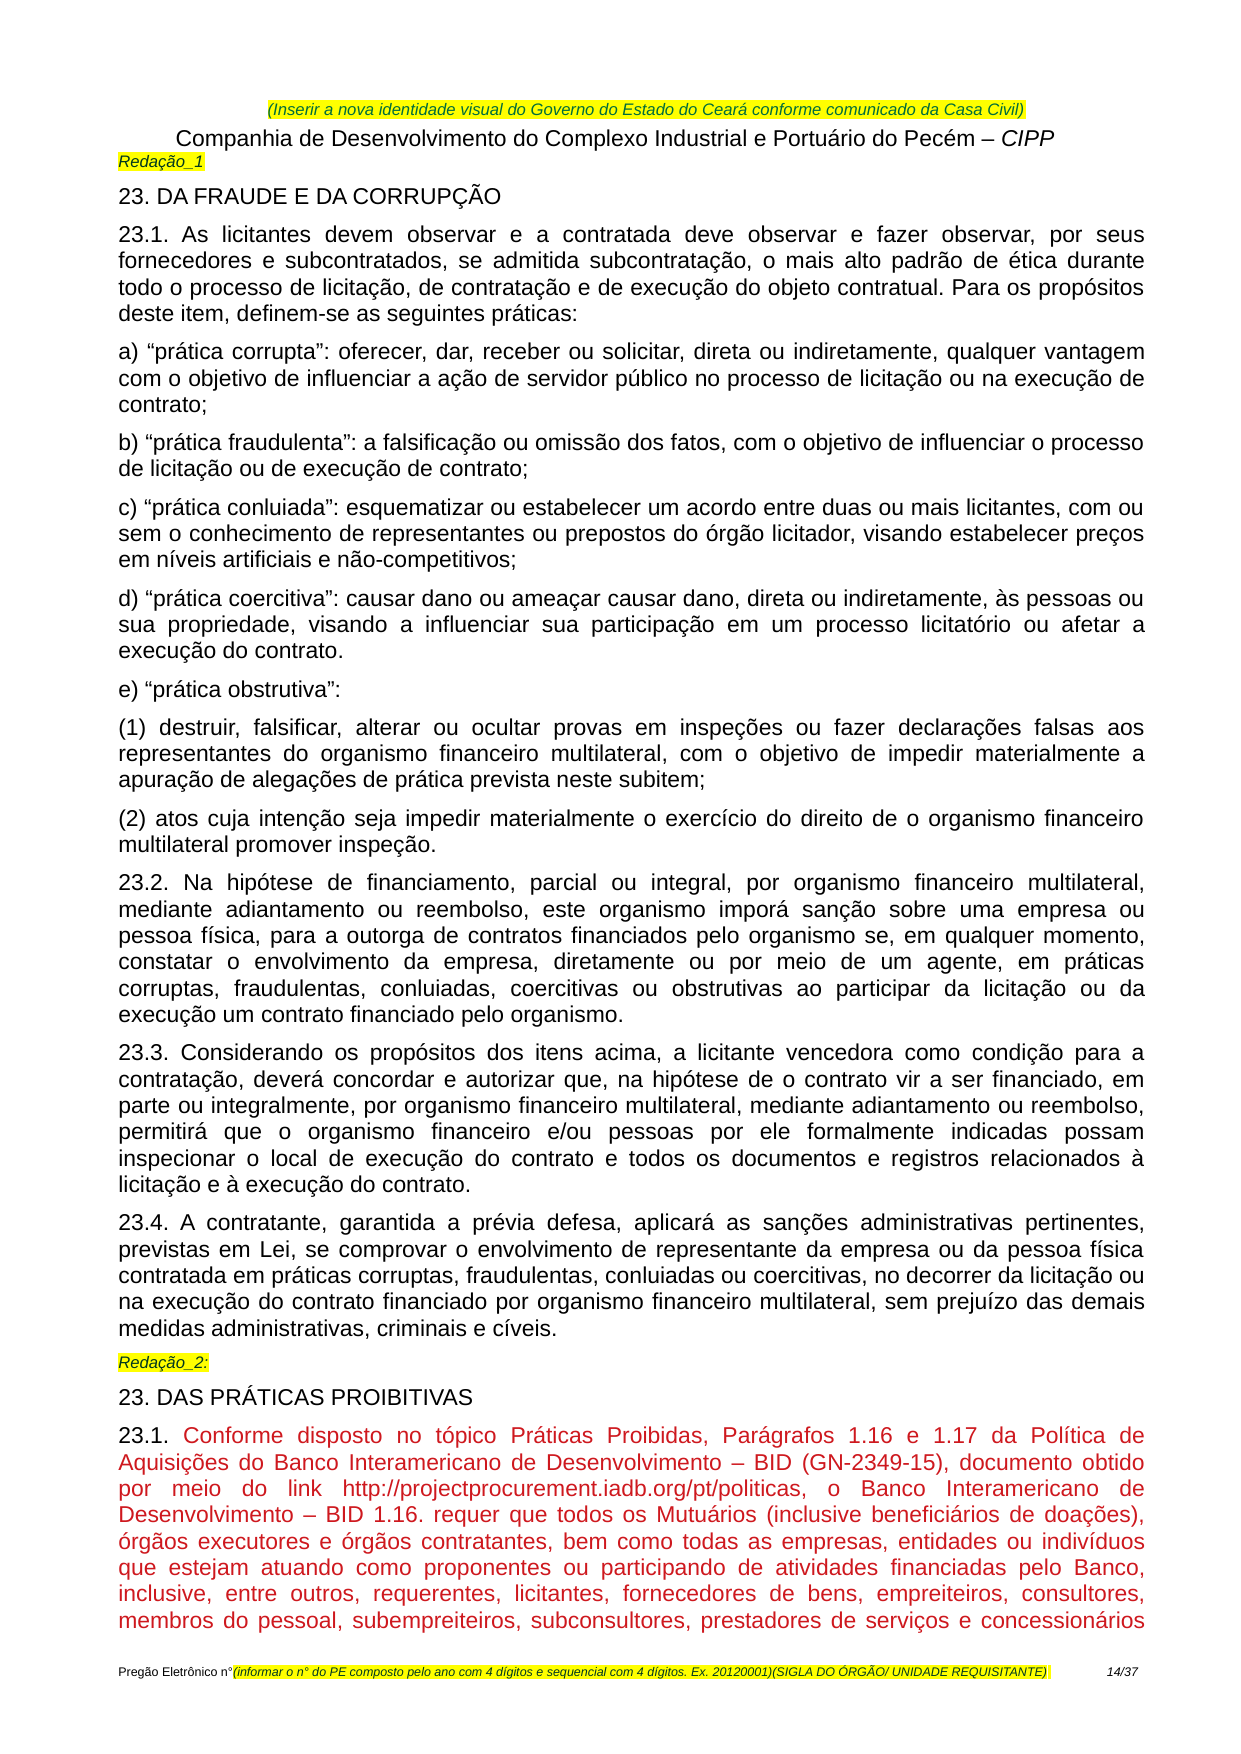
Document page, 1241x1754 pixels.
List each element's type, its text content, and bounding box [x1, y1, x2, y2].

text (2) atos cuja intenção seja impedir materialmente o exercício do direito de o organismo financeiro multilateral promover inspeção. [118, 805, 1146, 857]
text e) “prática obstrutiva”: [118, 676, 1146, 702]
text (1) destruir, falsificar, alterar ou ocultar provas em inspeções ou fazer declarações falsas aos representantes do organismo financeiro multilateral, com o objetivo de impedir materialmente a apuração de alegações de prática prevista neste subitem; [118, 714, 1146, 793]
text d) “prática coercitiva”: causar dano ou ameaçar causar dano, direta ou indiretamente, às pessoas ou sua propriedade, visando a influenciar sua participação em um processo licitatório ou afetar a execução do contrato. [118, 584, 1146, 664]
text c) “prática conluiada”: esquematizar ou estabelecer um acordo entre duas ou mais licitantes, com ou sem o conhecimento de representantes ou prepostos do órgão licitador, visando estabelecer preços em níveis artificiais e não-competitivos; [118, 494, 1146, 573]
text 23.1. As licitantes devem observar e a contratada deve observar e fazer observar, por seus fornecedores e subcontratados, se admitida subcontratação, o mais alto padrão de ética durante todo o processo de licitação, de contratação e de execução do objeto contratual. Para os propósitos deste item, definem-se as seguintes práticas: [118, 221, 1146, 326]
text 23.1. Conforme disposto no tópico Práticas Proibidas, Parágrafos 1.16 e 1.17 da Política de Aquisições do Banco Interamericano de Desenvolvimento – BID (GN-2349-15), documento obtido por meio do link http://projectprocurement.iadb.org/pt/politicas, o Banco Interamericano de Desenvolvimento – BID 1.16. requer que todos os Mutuários (inclusive beneficiários de doações), órgãos executores e órgãos contratantes, bem como todas as empresas, entidades ou indivíduos que estejam atuando como proponentes ou participando de atividades financiadas pelo Banco, inclusive, entre outros, requerentes, licitantes, fornecedores de bens, empreiteiros, consultores, membros do pessoal, subempreiteiros, subconsultores, prestadores de serviços e concessionários [118, 1422, 1146, 1633]
text 23.2. Na hipótese de financiamento, parcial ou integral, por organismo financeiro multilateral, mediante adiantamento ou reembolso, este organismo imporá sanção sobre uma empresa ou pessoa física, para a outorga de contratos financiados pelo organismo se, em qualquer momento, constatar o envolvimento da empresa, diretamente ou por meio de um agente, em práticas corruptas, fraudulentas, conluiadas, coercitivas ou obstrutivas ao participar da licitação ou da execução um contrato financiado pelo organismo. [118, 869, 1146, 1027]
text Redação_1 [118, 152, 1147, 171]
text 23. DA FRAUDE E DA CORRUPÇÃO [118, 183, 1146, 209]
text 23.3. Considerando os propósitos dos itens acima, a licitante vencedora como condição para a contratação, deverá concordar e autorizar que, na hipótese de o contrato vir a ser financiado, em parte ou integralmente, por organismo financeiro multilateral, mediante adiantamento ou reembolso, permitirá que o organismo financeiro e/ou pessoas por ele formalmente indicadas possam inspecionar o local de execução do contrato e todos os documentos e registros relacionados à licitação e à execução do contrato. [118, 1039, 1146, 1197]
text 23.4. A contratante, garantida a prévia defesa, aplicará as sanções administrativas pertinentes, previstas em Lei, se comprovar o envolvimento de representante da empresa ou da pessoa física contratada em práticas corruptas, fraudulentas, conluiadas ou coercitivas, no decorrer da licitação ou na execução do contrato financiado por organismo financeiro multilateral, sem prejuízo das demais medidas administrativas, criminais e cíveis. [118, 1209, 1146, 1341]
text 23. DAS PRÁTICAS PROIBITIVAS [118, 1384, 1146, 1410]
text b) “prática fraudulenta”: a falsificação ou omissão dos fatos, com o objetivo de influenciar o processo de licitação ou de execução de contrato; [118, 429, 1146, 482]
text Redação_2: [118, 1353, 1147, 1372]
text a) “prática corrupta”: oferecer, dar, receber ou solicitar, direta ou indiretamente, qualquer vantagem com o objetivo de influenciar a ação de servidor público no processo de licitação ou na execução de contrato; [118, 338, 1146, 417]
